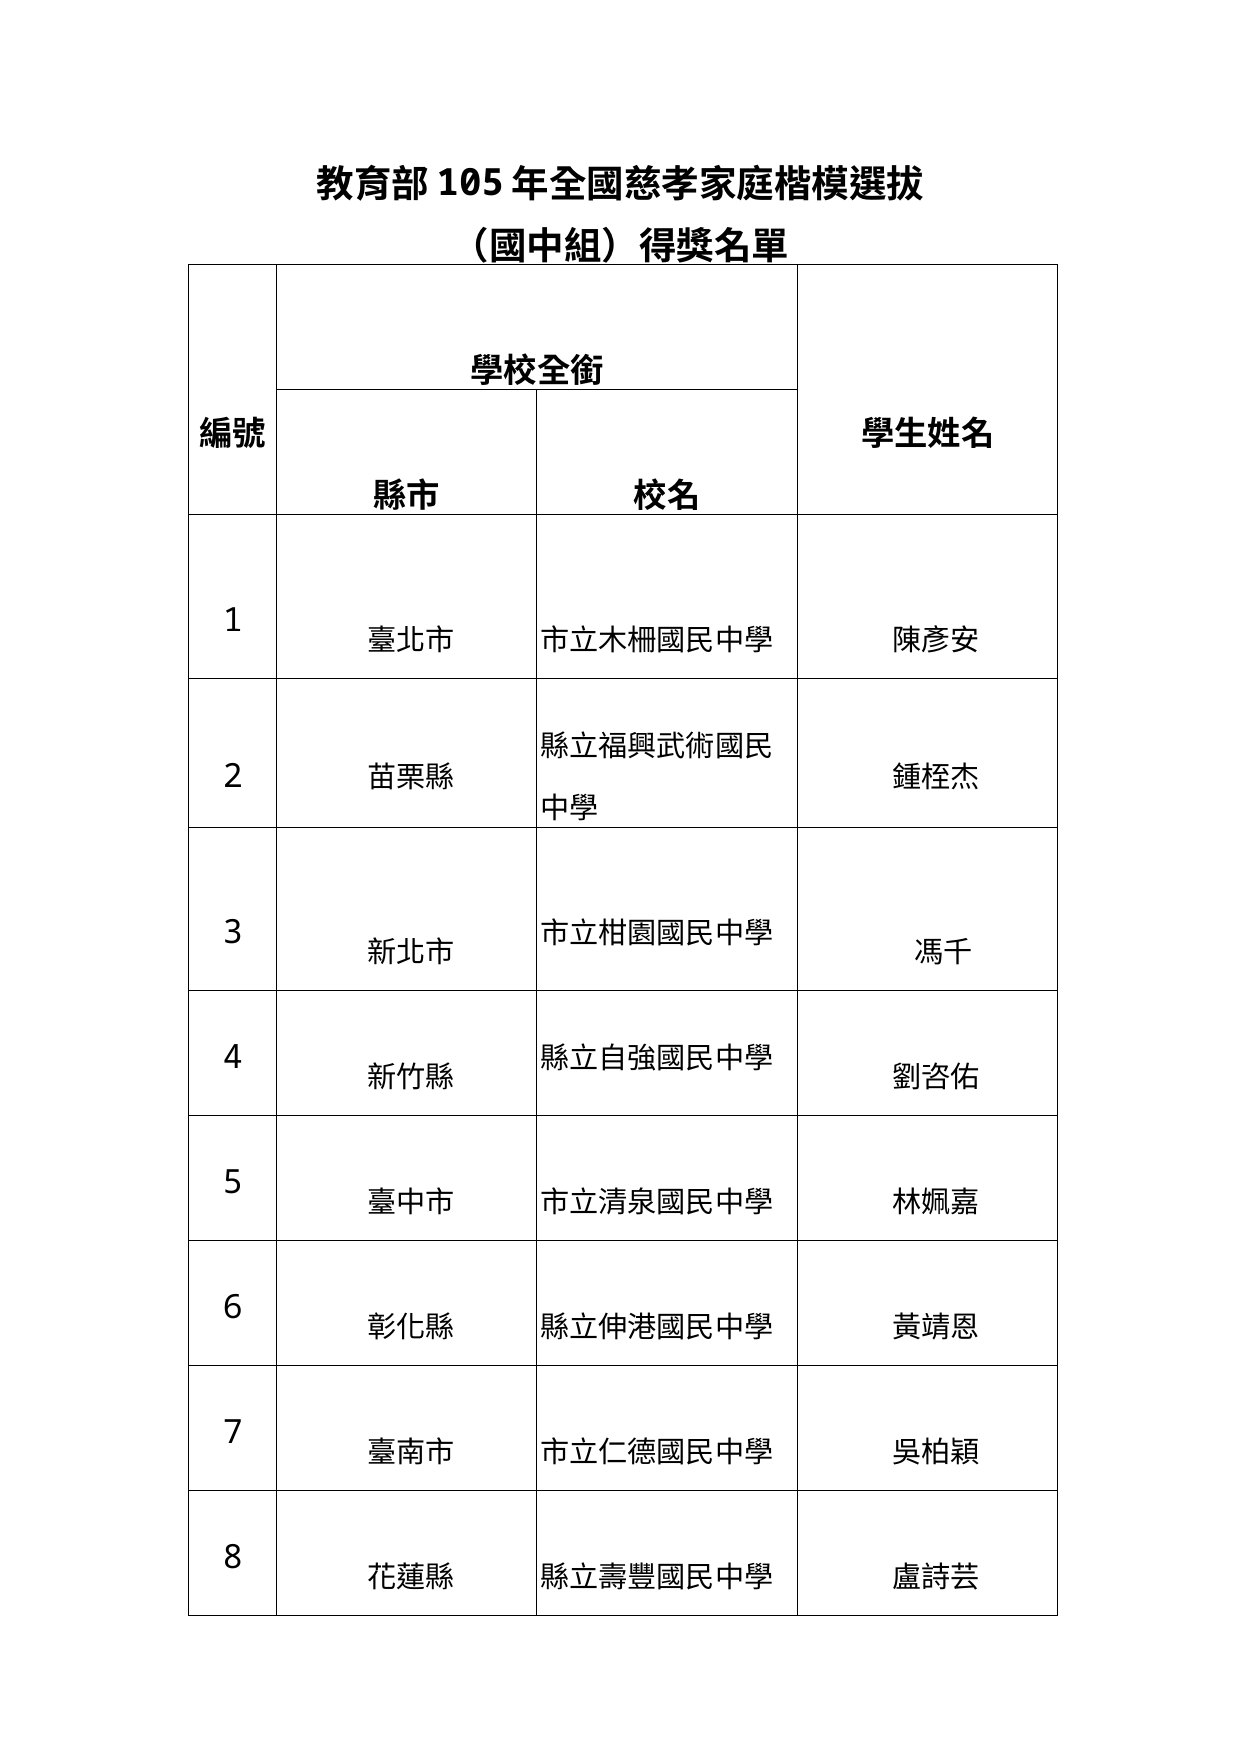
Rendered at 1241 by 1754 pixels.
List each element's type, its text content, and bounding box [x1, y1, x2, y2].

table_cell 8 [189, 1491, 276, 1615]
table_header 編號 [189, 265, 276, 514]
table_cell 縣立伸港國民中學 [537, 1241, 797, 1365]
table_cell 市立木柵國民中學 [537, 515, 797, 677]
table_cell 林姵嘉 [798, 1116, 1057, 1240]
table_cell 6 [189, 1241, 276, 1365]
table_cell 花蓮縣 [277, 1491, 536, 1615]
table_cell 縣立福興武術國民中學 [537, 679, 797, 827]
table_cell 1 [189, 515, 276, 677]
table_cell 彰化縣 [277, 1241, 536, 1365]
table_cell 鍾桎杰 [798, 679, 1057, 827]
table_cell 縣市 [277, 390, 536, 514]
table_cell 馮千 [798, 828, 1057, 990]
table_cell 臺中市 [277, 1116, 536, 1240]
table_cell 陳彥安 [798, 515, 1057, 677]
table_cell 縣立自強國民中學 [537, 991, 797, 1115]
table_cell 2 [189, 679, 276, 827]
table_cell 吳柏穎 [798, 1366, 1057, 1490]
table_cell 黃靖恩 [798, 1241, 1057, 1365]
table_cell 苗栗縣 [277, 679, 536, 827]
table_cell 7 [189, 1366, 276, 1490]
table_cell 臺北市 [277, 515, 536, 677]
table_cell 市立柑園國民中學 [537, 828, 797, 990]
table_cell 校名 [537, 390, 797, 514]
table_cell 盧詩芸 [798, 1491, 1057, 1615]
table_header 學生姓名 [798, 265, 1057, 514]
table_cell 市立清泉國民中學 [537, 1116, 797, 1240]
subtitle 教育部105年全國慈孝家庭楷模選拔 （國中組）得獎名單 [187, 139, 1053, 264]
table_cell 3 [189, 828, 276, 990]
table_cell 新竹縣 [277, 991, 536, 1115]
table_cell 市立仁德國民中學 [537, 1366, 797, 1490]
table_header 學校全銜 [277, 265, 797, 389]
table_cell 臺南市 [277, 1366, 536, 1490]
table_cell 5 [189, 1116, 276, 1240]
table_cell 劉咨佑 [798, 991, 1057, 1115]
table_cell 4 [189, 991, 276, 1115]
table_cell 縣立壽豐國民中學 [537, 1491, 797, 1615]
table_cell 新北市 [277, 828, 536, 990]
